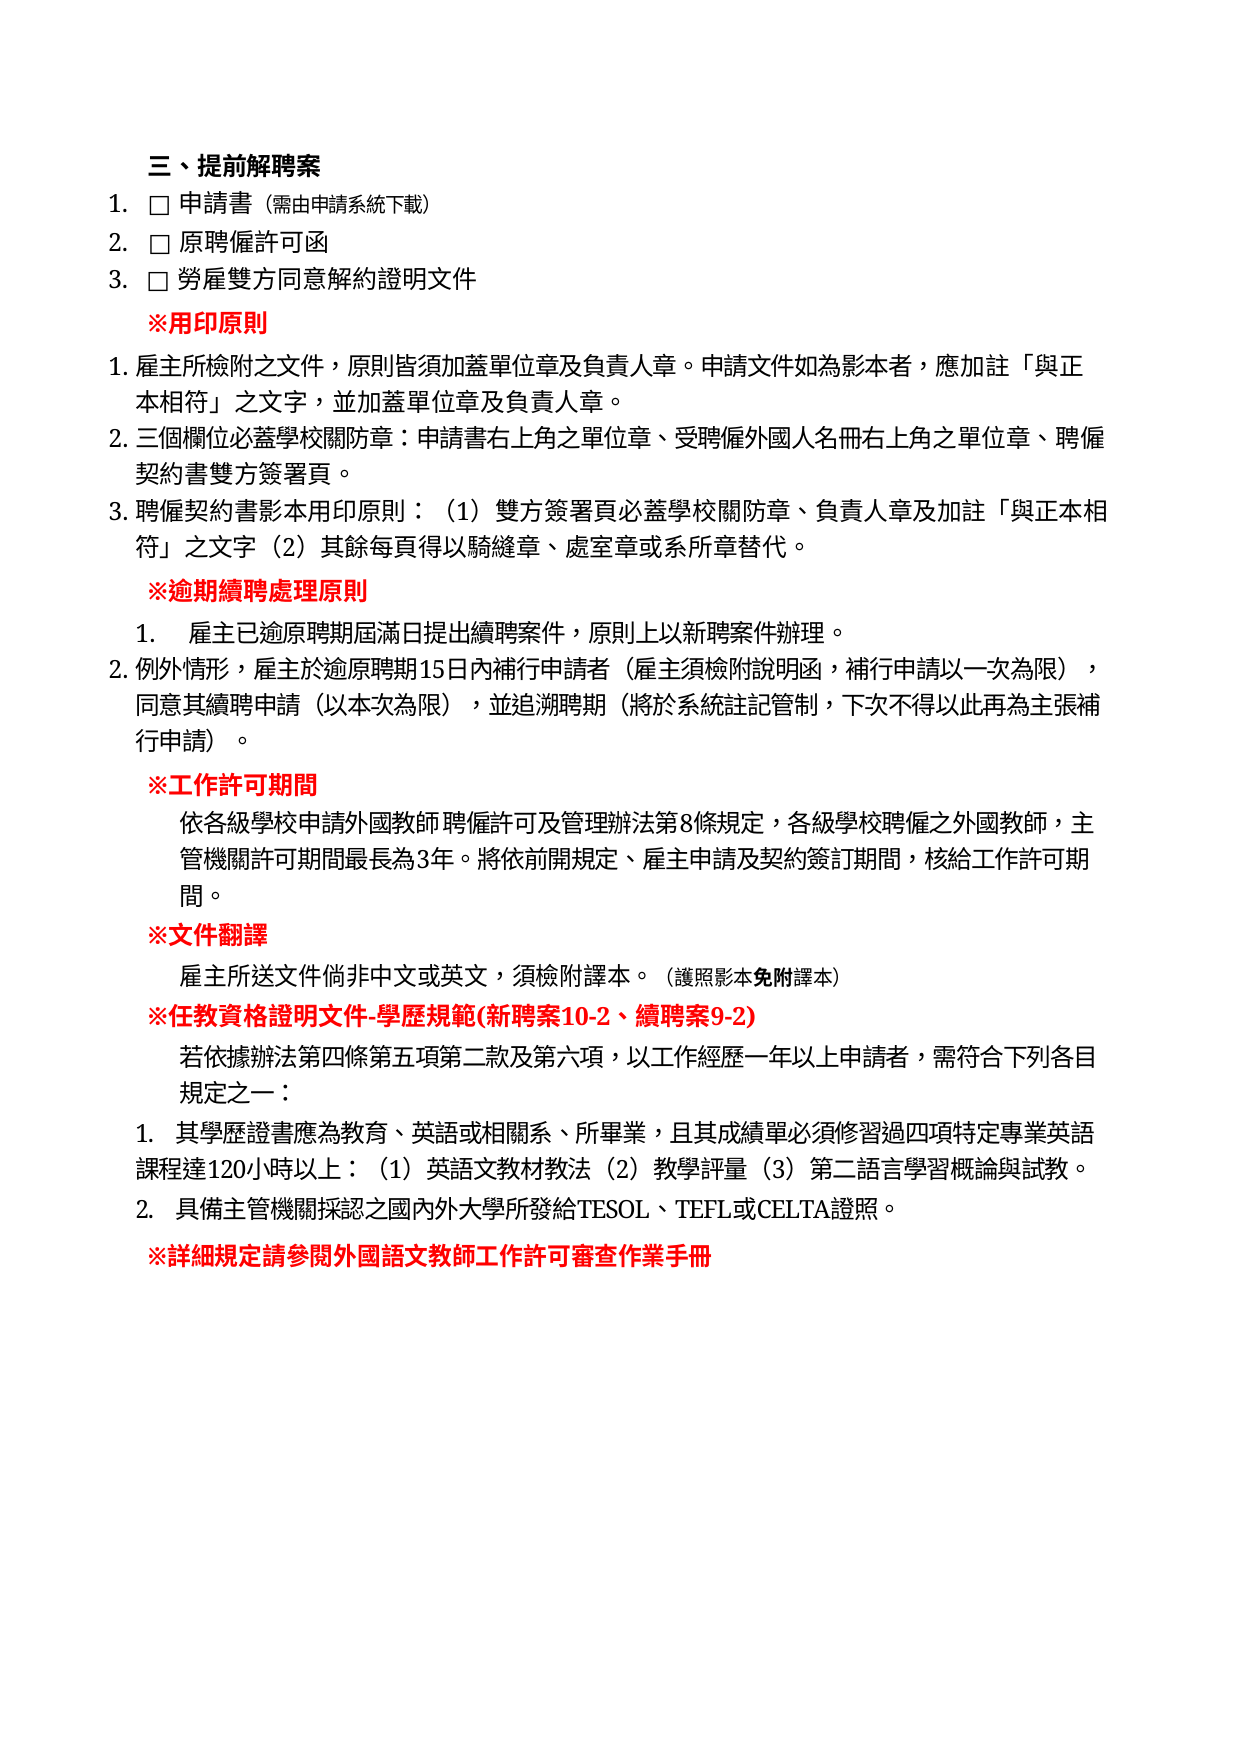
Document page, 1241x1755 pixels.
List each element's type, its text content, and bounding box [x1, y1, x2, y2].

text 三、提前解聘案 [147, 145, 471, 183]
text ※詳細規定請參閱外國語文教師工作許可審查作業手冊 [147, 1226, 1119, 1275]
list 雇主所檢附之文件，原則皆須加蓋單位章及負責人章。申請文件如為影本者，應加註「與正本相符」之文字，並加蓋單位章及負責人章。 [108, 346, 1108, 418]
list 三個欄位必蓋學校關防章：申請書右上角之單位章、受聘僱外國人名冊右上角之單位章、聘僱契約書雙方簽署頁。 [108, 418, 1108, 491]
text 依各級學校申請外國教師 聘僱許可及管理辦法第8條規定，各級學校聘僱之外國教師，主管機關許可期間最長為3年。將依前開規定、雇主申請及契約簽訂期間，核給工作許可期間。 [179, 804, 1108, 912]
subtitle ※用印原則 [147, 296, 1119, 342]
subtitle ※任教資格證明文件-學歷規範(新聘案10-2、續聘案9-2) [147, 993, 1119, 1033]
subtitle ※文件翻譯 [147, 912, 1119, 953]
list 聘僱契約書影本用印原則：（1）雙方簽署頁必蓋學校關防章、負責人章及加註「與正本相符」之文字（2）其餘每頁得以騎縫章、處室章或系所章替代。 [108, 491, 1108, 563]
list 例外情形，雇主於逾原聘期15日內補行申請者（雇主須檢附說明函，補行申請以一次為限），同意其續聘申請（以本次為限），並追溯聘期（將於系統註記管制，下次不得以此再為主張補行申請）。 [108, 649, 1108, 758]
list 具備主管機關採認之國內外大學所發給TESOL、TEFL或CELTA證照。 [135, 1190, 1108, 1226]
list 雇主已逾原聘期屆滿日提出續聘案件，原則上以新聘案件辦理。 [135, 613, 1108, 649]
list 其學歷證書應為教育、英語或相關系、所畢業，且其成績單必須修習過四項特定專業英語課程達120小時以上：（1）英語文教材教法（2）教學評量（3）第二語言學習概論與試教。 [135, 1113, 1108, 1186]
text 若依據辦法第四條第五項第二款及第六項，以工作經歷一年以上申請者，需符合下列各目規定之一： [179, 1037, 1108, 1109]
subtitle ※工作許可期間 [147, 758, 1119, 804]
list □ 勞雇雙方同意解約證明文件 [108, 259, 1119, 296]
list □ 原聘僱許可函 [108, 221, 1119, 258]
subtitle ※逾期續聘處理原則 [147, 563, 1119, 609]
list □ 申請書（需由申請系統下載） [108, 183, 1119, 220]
text 雇主所送文件倘非中文或英文，須檢附譯本。（護照影本免附譯本） [179, 955, 1119, 993]
